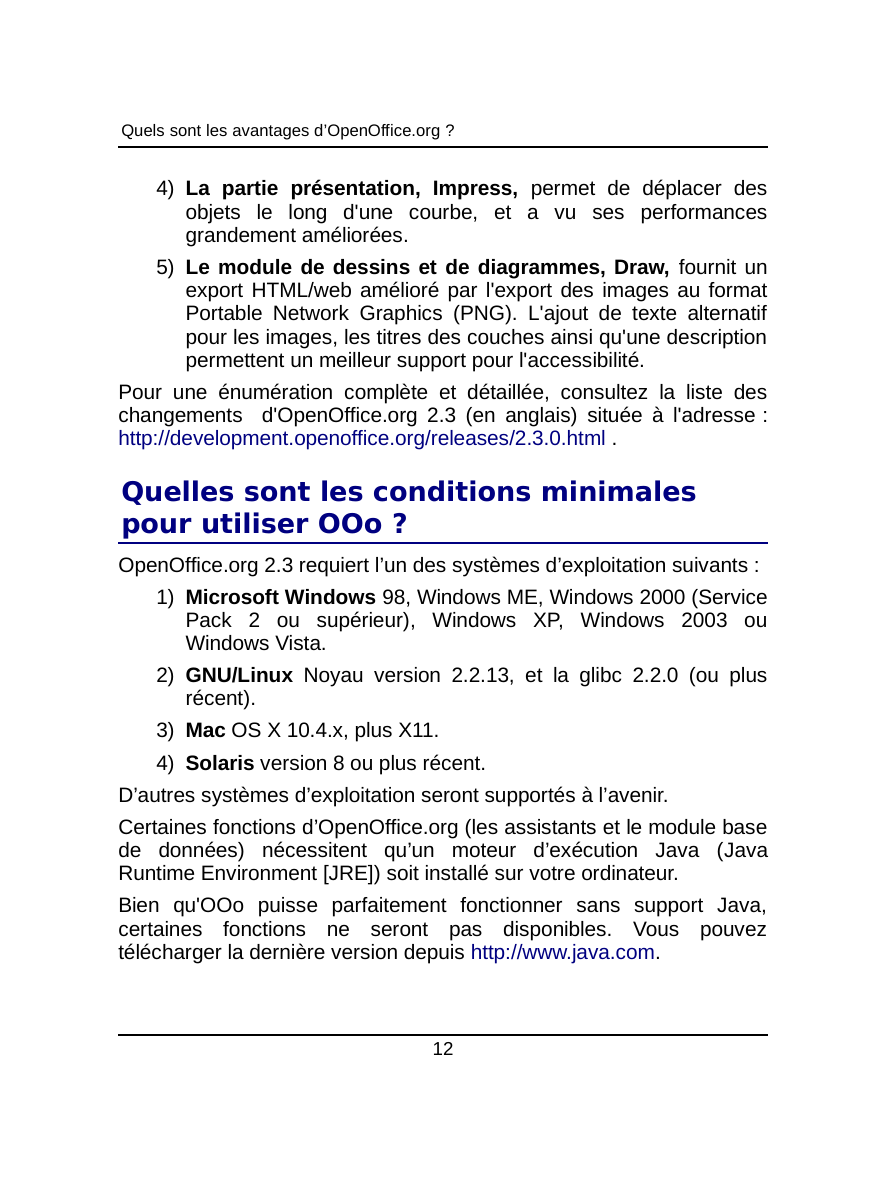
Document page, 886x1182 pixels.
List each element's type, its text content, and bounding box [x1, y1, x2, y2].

text OpenOffice.org 2.3 requiert l’un des systèmes d’exploitation suivants : [118, 553, 768, 576]
list Microsoft Windows 98, Windows ME, Windows 2000 (Service Pack 2 ou supérieur), Windows XP, Windows 2003 ou Windows Vista. [156, 585, 768, 655]
list Mac OS X 10.4.x, plus X11. [156, 719, 768, 742]
list Le module de dessins et de diagrammes, Draw, fournit un export HTML/web amélioré par l'export des images au format Portable Network Graphics (PNG). L'ajout de texte alternatif pour les images, les titres des couches ainsi qu'une description permettent un meilleur support pour l'accessibilité. [156, 256, 768, 372]
text Pour une énumération complète et détaillée, consultez la liste des changements d'OpenOffice.org 2.3 (en anglais) située à l'adresse : http://development.openoffice.org/releases/2.3.0.html . [118, 381, 768, 450]
subtitle Quelles sont les conditions minimales pour utiliser OOo ? [118, 474, 768, 542]
list Solaris version 8 ou plus récent. [156, 751, 768, 774]
text D’autres systèmes d’exploitation seront supportés à l’avenir. [118, 783, 768, 807]
text Certaines fonctions d’OpenOffice.org (les assistants et le module base de données) nécessitent qu’un moteur d’exécution Java (Java Runtime Environment [JRE]) soit installé sur votre ordinateur. [118, 815, 768, 885]
text Bien qu'OOo puisse parfaitement fonctionner sans support Java, certaines fonctions ne seront pas disponibles. Vous pouvez télécharger la dernière version depuis http://www.java.com. [118, 894, 768, 964]
list La partie présentation, Impress, permet de déplacer des objets le long d'une courbe, et a vu ses performances grandement améliorées. [156, 177, 768, 247]
list GNU/Linux Noyau version 2.2.13, et la glibc 2.2.0 (ou plus récent). [156, 664, 768, 710]
